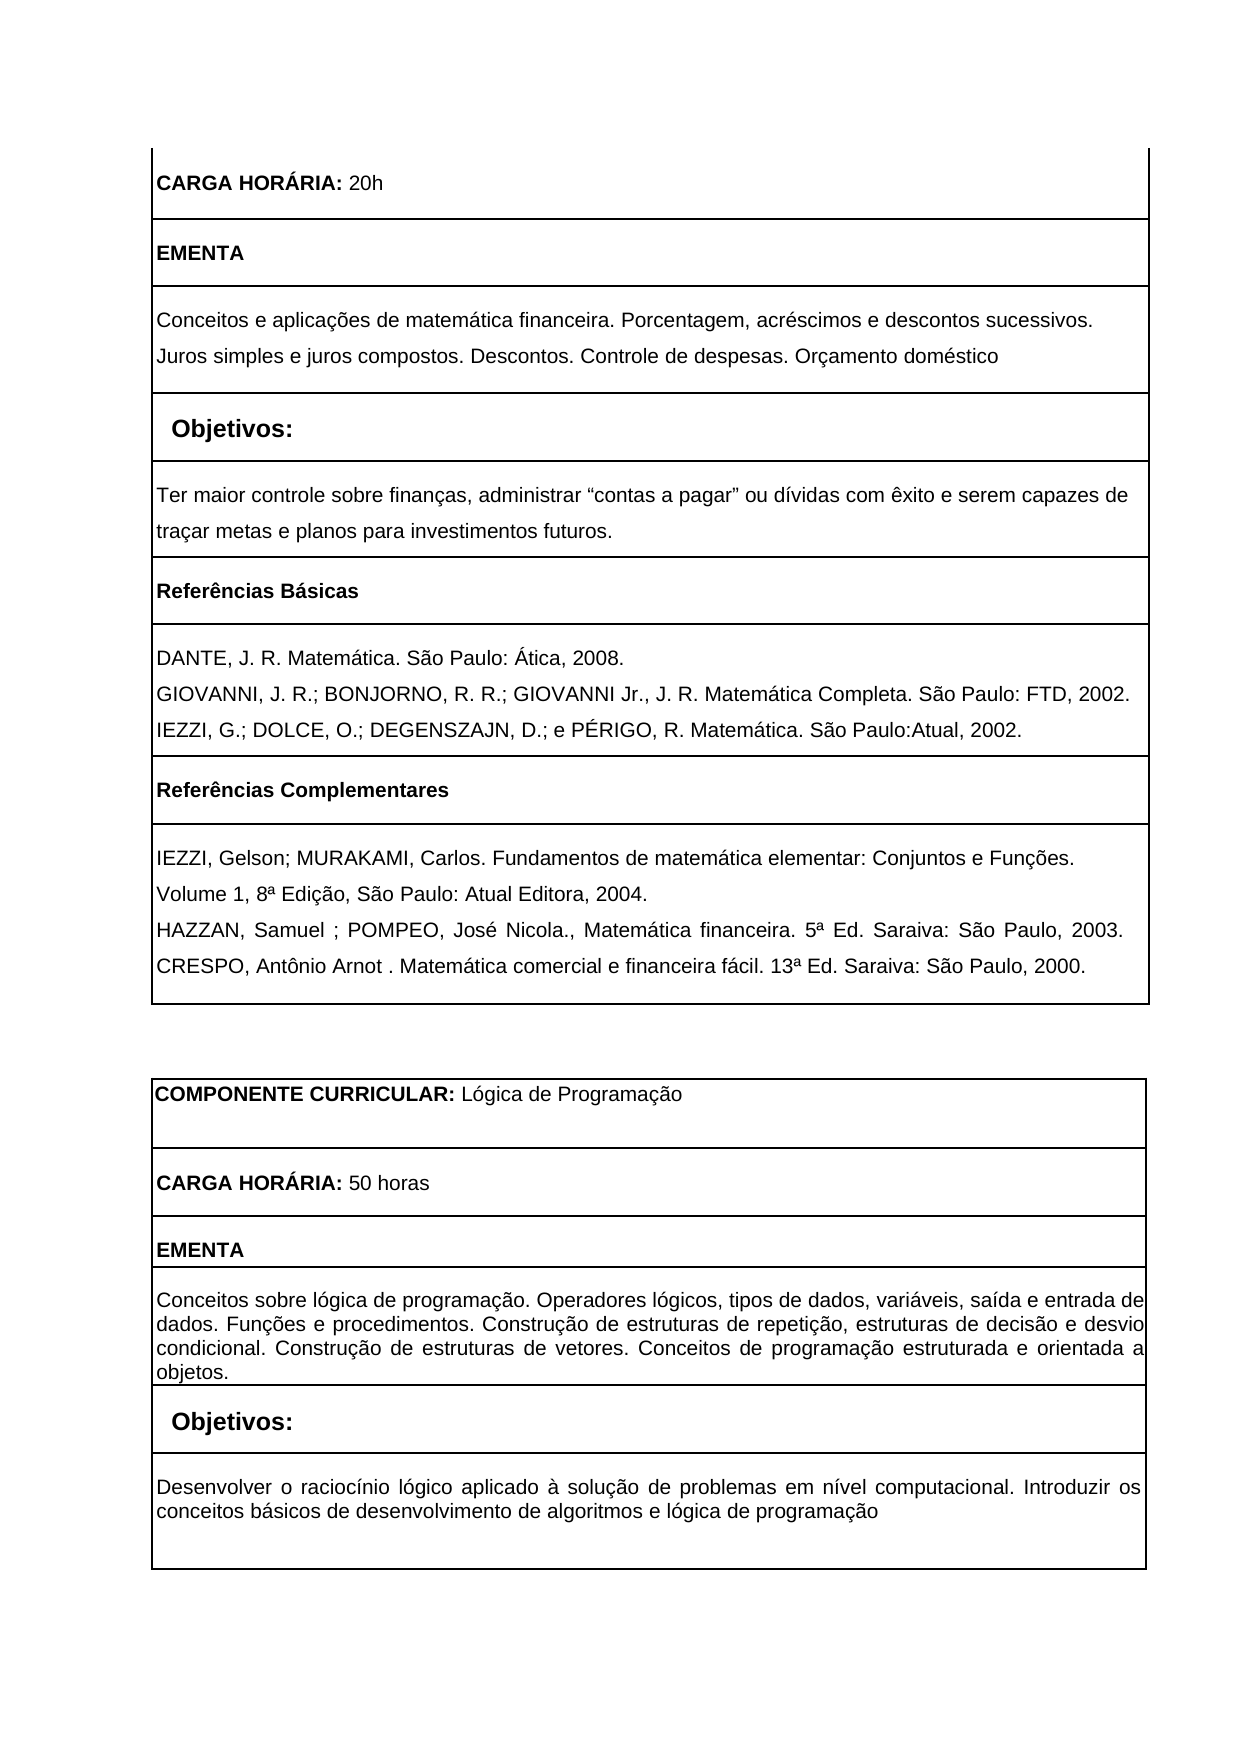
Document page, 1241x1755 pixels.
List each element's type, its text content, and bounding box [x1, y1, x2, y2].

table_cell EMENTA [153, 220, 1148, 285]
table_cell Desenvolver o raciocínio lógico aplicado à solução de problemas em nível computacional. Introduzir os conceitos básicos de desenvolvimento de algoritmos e lógica de programação [153, 1454, 1145, 1568]
table_header COMPONENTE CURRICULAR: Lógica de Programação [153, 1080, 1145, 1147]
table_cell Objetivos: [153, 394, 1148, 460]
table_cell Ter maior controle sobre finanças, administrar “contas a pagar” ou dívidas com êxito e serem capazes de traçar metas e planos para investimentos futuros. [153, 462, 1148, 556]
table_cell Conceitos e aplicações de matemática financeira. Porcentagem, acréscimos e descontos sucessivos. Juros simples e juros compostos. Descontos. Controle de despesas. Orçamento doméstico [153, 287, 1148, 392]
table_cell Conceitos sobre lógica de programação. Operadores lógicos, tipos de dados, variáveis, saída e entrada de dados. Funções e procedimentos. Construção de estruturas de repetição, estruturas de decisão e desvio condicional. Construção de estruturas de vetores. Conceitos de programação estruturada e orientada a objetos. [153, 1268, 1145, 1384]
table_cell CARGA HORÁRIA: 50 horas [153, 1149, 1145, 1215]
table_header CARGA HORÁRIA: 20h [153, 148, 1148, 218]
table_cell DANTE, J. R. Matemática. São Paulo: Ática, 2008. GIOVANNI, J. R.; BONJORNO, R. R.; GIOVANNI Jr., J. R. Matemática Completa. São Paulo: FTD, 2002. IEZZI, G.; DOLCE, O.; DEGENSZAJN, D.; e PÉRIGO, R. Matemática. São Paulo:Atual, 2002. [153, 625, 1148, 755]
table_cell Referências Complementares [153, 757, 1148, 823]
table_cell EMENTA [153, 1217, 1145, 1266]
table_cell Referências Básicas [153, 558, 1148, 623]
table_cell Objetivos: [153, 1386, 1145, 1452]
table_cell IEZZI, Gelson; MURAKAMI, Carlos. Fundamentos de matemática elementar: Conjuntos e Funções. Volume 1, 8ª Edição, São Paulo: Atual Editora, 2004. HAZZAN, Samuel ; POMPEO, José Nicola., Matemática financeira. 5ª Ed. Saraiva: São Paulo, 2003. CRESPO, Antônio Arnot . Matemática comercial e financeira fácil. 13ª Ed. Saraiva: São Paulo, 2000. [153, 825, 1148, 1003]
